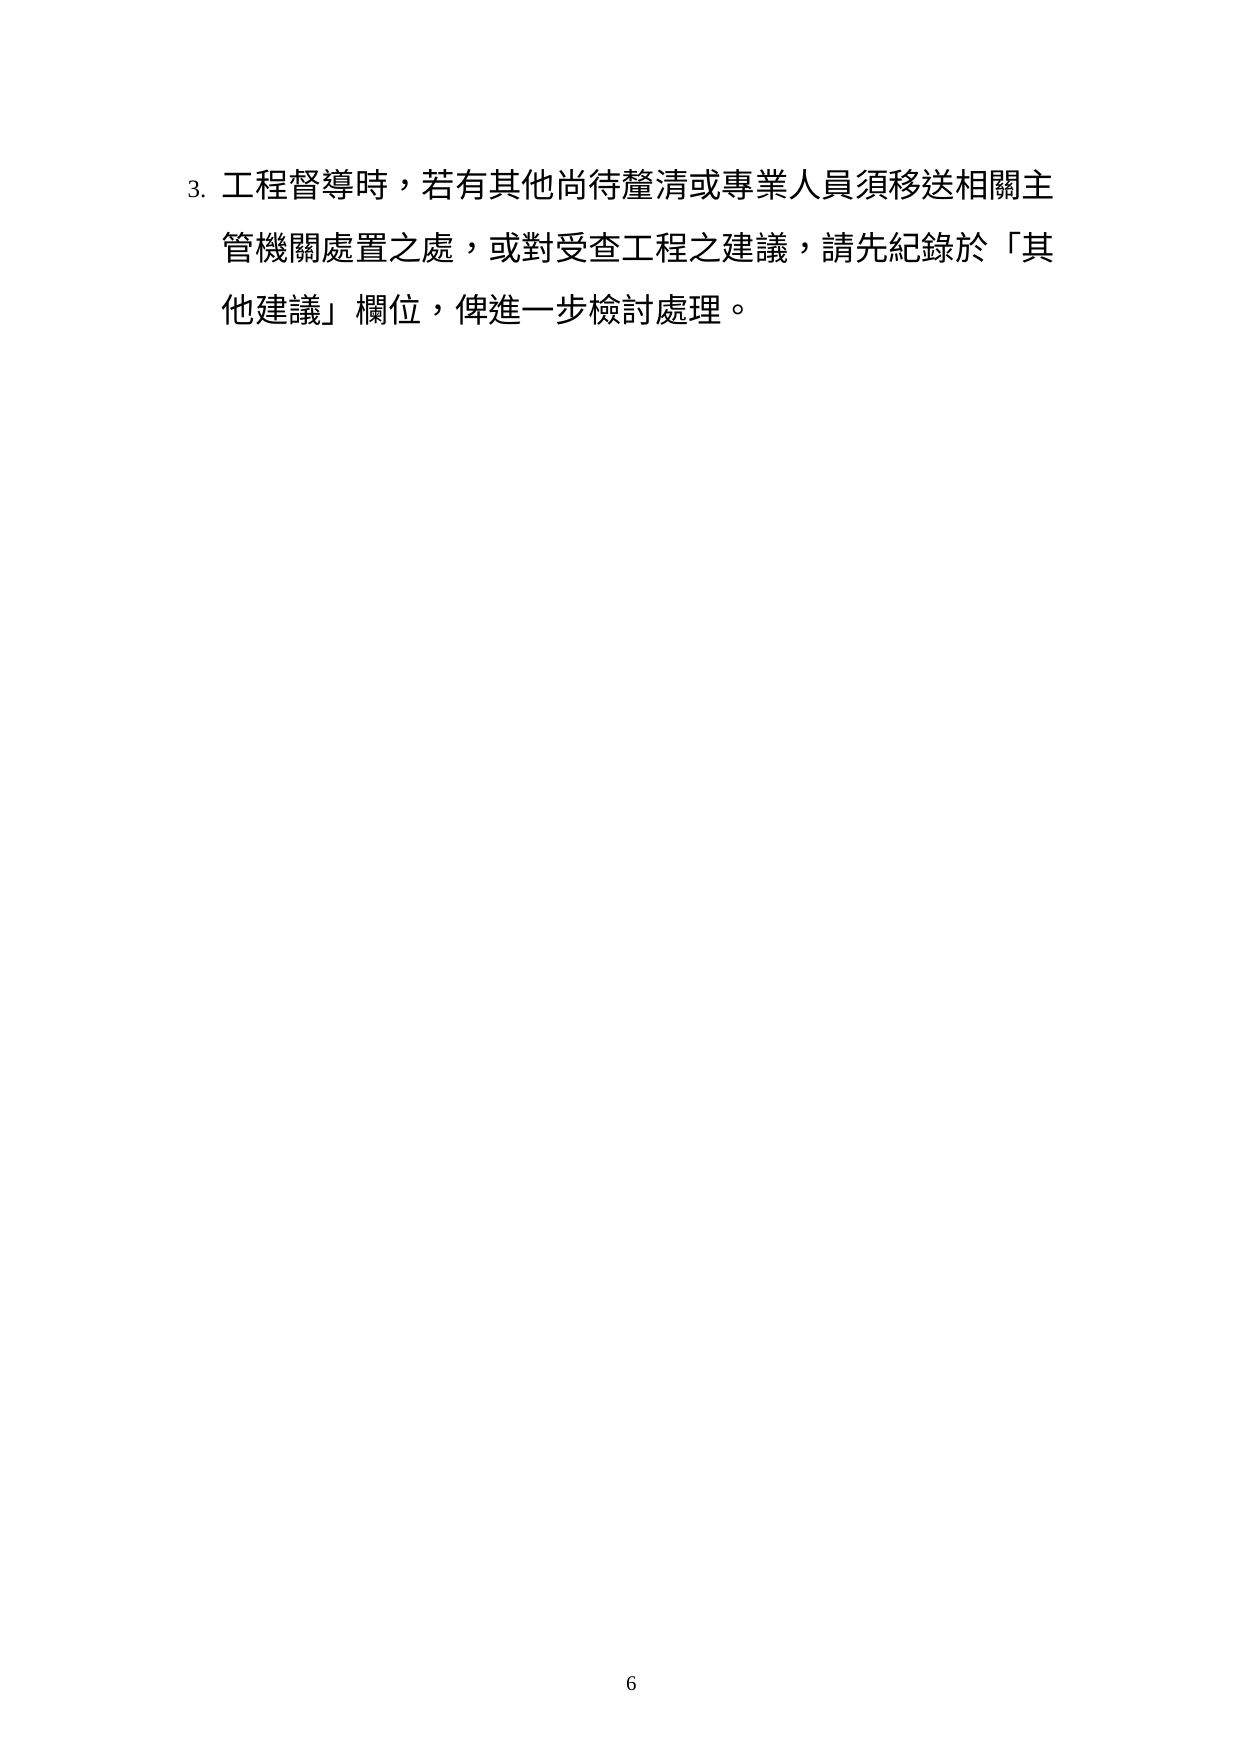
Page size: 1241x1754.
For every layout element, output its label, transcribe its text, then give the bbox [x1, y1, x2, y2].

list 工程督導時，若有其他尚待釐清或專業人員須移送相關主管機關處置之處，或對受查工程之建議，請先紀錄於「其他建議」欄位，俾進一步檢討處理。 [187, 142, 1075, 329]
